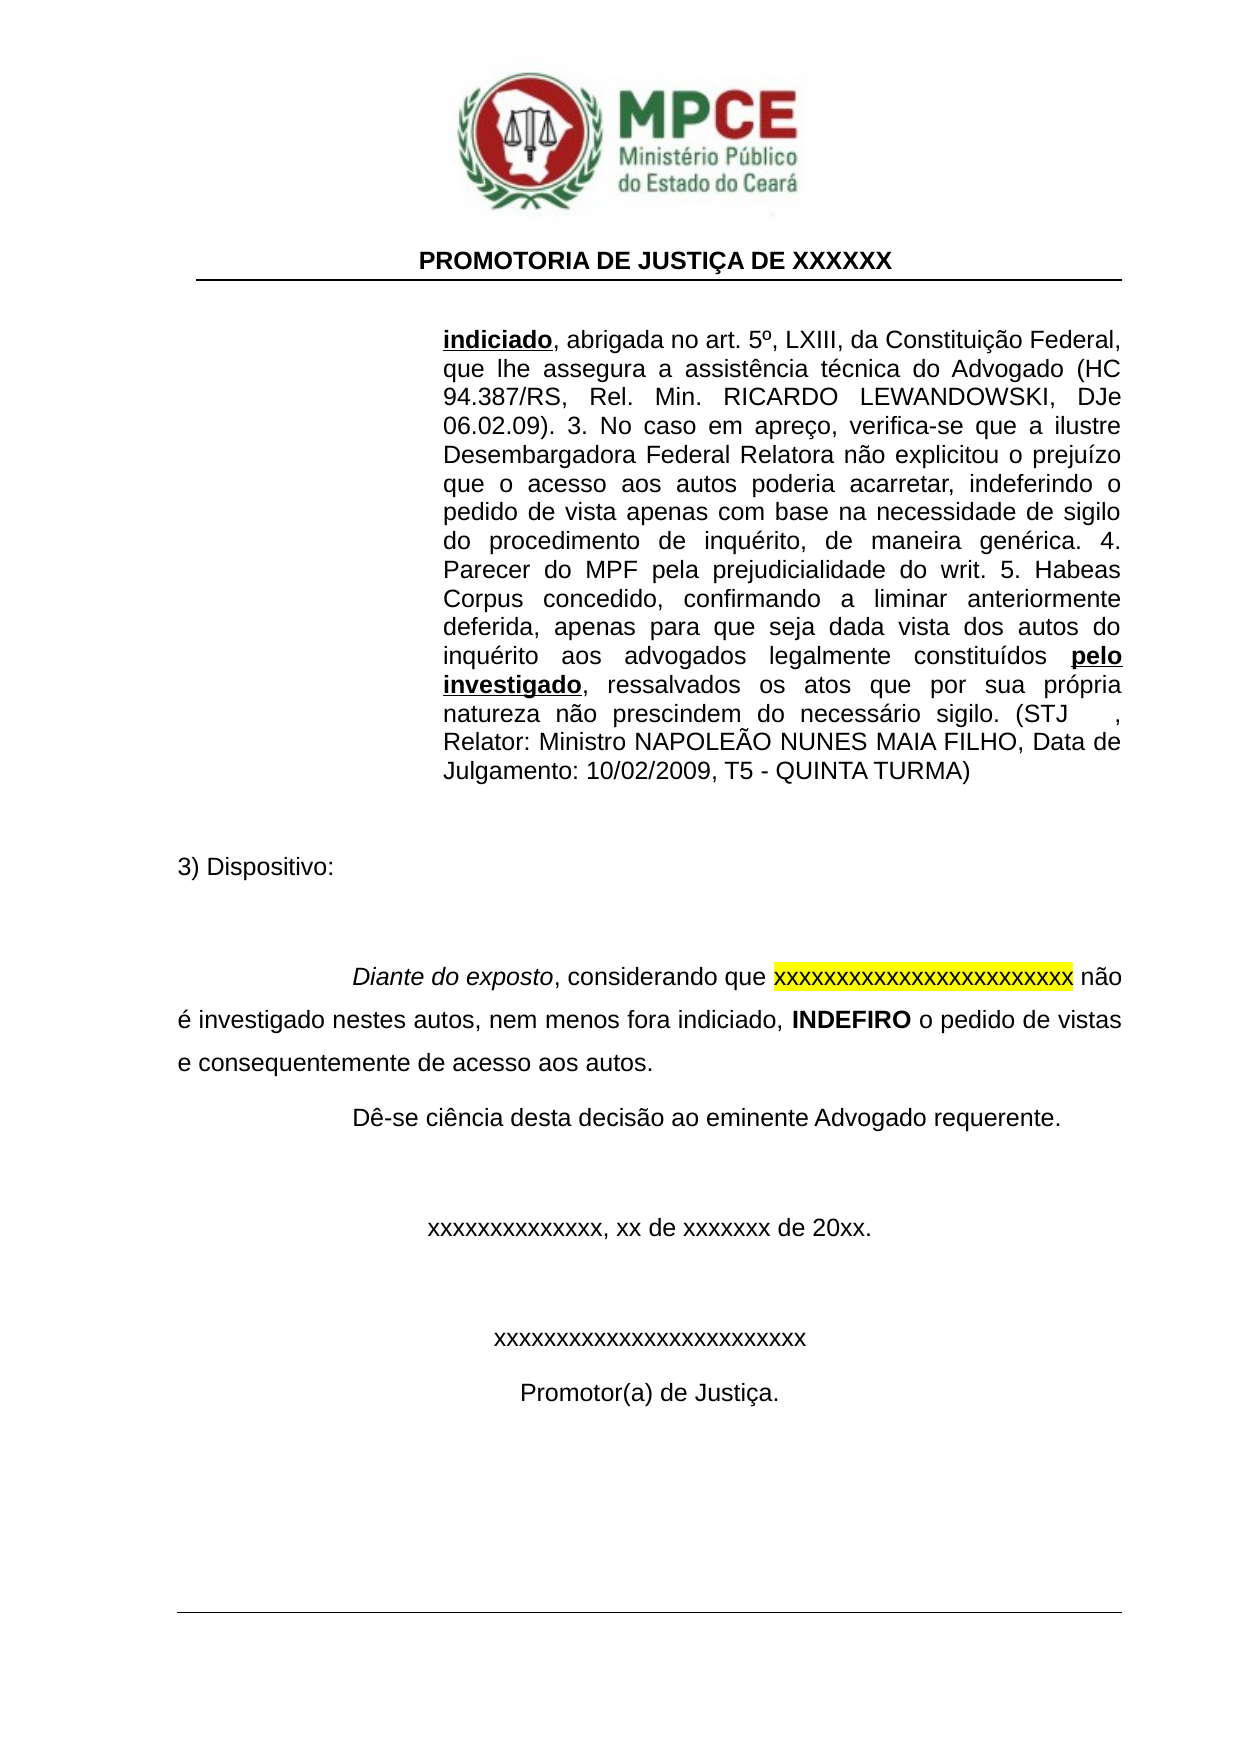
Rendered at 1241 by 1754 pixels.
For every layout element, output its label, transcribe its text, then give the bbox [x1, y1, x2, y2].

text Promotor(a) de Justiça. [177, 1378, 1122, 1407]
text Diante do exposto, considerando que xxxxxxxxxxxxxxxxxxxxxxxx não é investigado nestes autos, nem menos fora indiciado, INDEFIRO o pedido de vistas e consequentemente de acesso aos autos. [177, 962, 1122, 1077]
text xxxxxxxxxxxxxxxxxxxxxxxxx [177, 1323, 1122, 1352]
text 3) Dispositivo: [177, 852, 1122, 881]
text xxxxxxxxxxxxxx, xx de xxxxxxx de 20xx. [177, 1213, 1122, 1242]
text Dê-se ciência desta decisão ao eminente Advogado requerente. [177, 1103, 1122, 1132]
text indiciado, abrigada no art. 5º, LXIII, da Constituição Federal, que lhe assegura a assistência técnica do Advogado (HC 94.387/RS, Rel. Min. RICARDO LEWANDOWSKI, DJe 06.02.09). 3. No caso em apreço, verifica-se que a ilustre Desembargadora Federal Relatora não explicitou o prejuízo que o acesso aos autos poderia acarretar, indeferindo o pedido de vista apenas com base na necessidade de sigilo do procedimento de inquérito, de maneira genérica. 4. Parecer do MPF pela prejudicialidade do writ. 5. Habeas Corpus concedido, confirmando a liminar anteriormente deferida, apenas para que seja dada vista dos autos do inquérito aos advogados legalmente constituídos pelo investigado, ressalvados os atos que por sua própria natureza não prescindem do necessário sigilo. (STJ , Relator: Ministro NAPOLEÃO NUNES MAIA FILHO, Data de Julgamento: 10/02/2009, T5 - QUINTA TURMA) [443, 325, 1122, 785]
